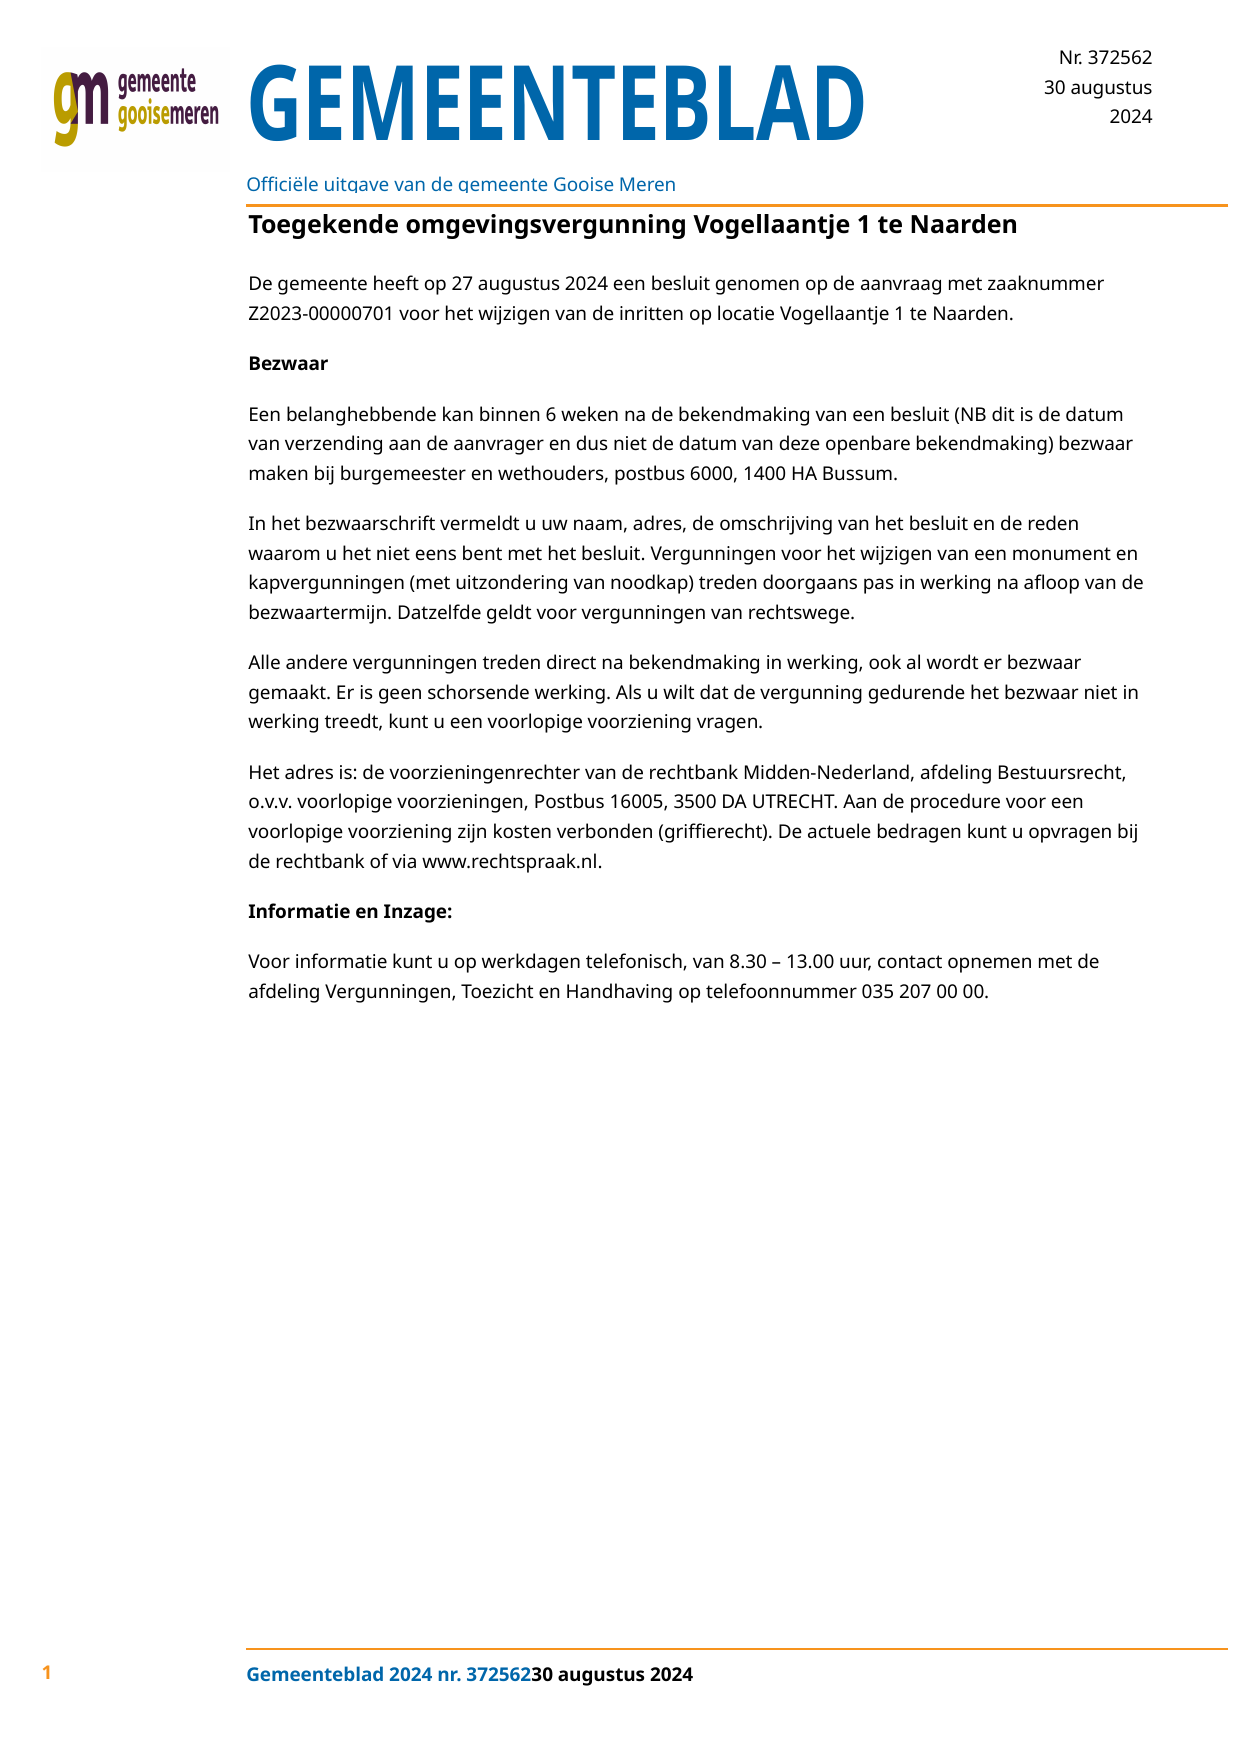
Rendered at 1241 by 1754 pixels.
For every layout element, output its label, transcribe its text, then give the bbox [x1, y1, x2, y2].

text Alle andere vergunningen treden direct na bekendmaking in werking, ook al wordt er bezwaar gemaakt. Er is geen schorsende werking. Als u wilt dat de vergunning gedurende het bezwaar niet in werking treedt, kunt u een voorlopige voorziening vragen. [248, 649, 1152, 734]
text De gemeente heeft op 27 augustus 2024 een besluit genomen op de aanvraag met zaaknummer Z2023-00000701 voor het wijzigen van de inritten op locatie Vogellaantje 1 te Naarden. [248, 270, 1152, 326]
text Informatie en Inzage: [248, 898, 1152, 924]
text Bezwaar [248, 350, 1152, 376]
text In het bezwaarschrift vermeldt u uw naam, adres, de omschrijving van het besluit en de reden waarom u het niet eens bent met het besluit. Vergunningen voor het wijzigen van een monument en kapvergunningen (met uitzondering van noodkap) treden doorgaans pas in werking na afloop van de bezwaartermijn. Datzelfde geldt voor vergunningen van rechtswege. [248, 510, 1152, 625]
text Voor informatie kunt u op werkdagen telefonisch, van 8.30 – 13.00 uur, contact opnemen met de afdeling Vergunningen, Toezicht en Handhaving op telefoonnummer 035 207 00 00. [248, 949, 1152, 1004]
text Een belanghebbende kan binnen 6 weken na de bekendmaking van een besluit (NB dit is de datum van verzending aan de aanvrager en dus niet de datum van deze openbare bekendmaking) bezwaar maken bij burgemeester en wethouders, postbus 6000, 1400 HA Bussum. [248, 401, 1152, 486]
text Toegekende omgevingsvergunning Vogellaantje 1 te Naarden [248, 207, 1152, 241]
text Het adres is: de voorzieningenrechter van de rechtbank Midden-Nederland, afdeling Bestuursrecht, o.v.v. voorlopige voorzieningen, Postbus 16005, 3500 DA UTRECHT. Aan de procedure voor een voorlopige voorziening zijn kosten verbonden (griffierecht). De actuele bedragen kunt u opvragen bij de rechtbank of via www.rechtspraak.nl. [248, 759, 1152, 873]
picture [41, 47, 231, 172]
